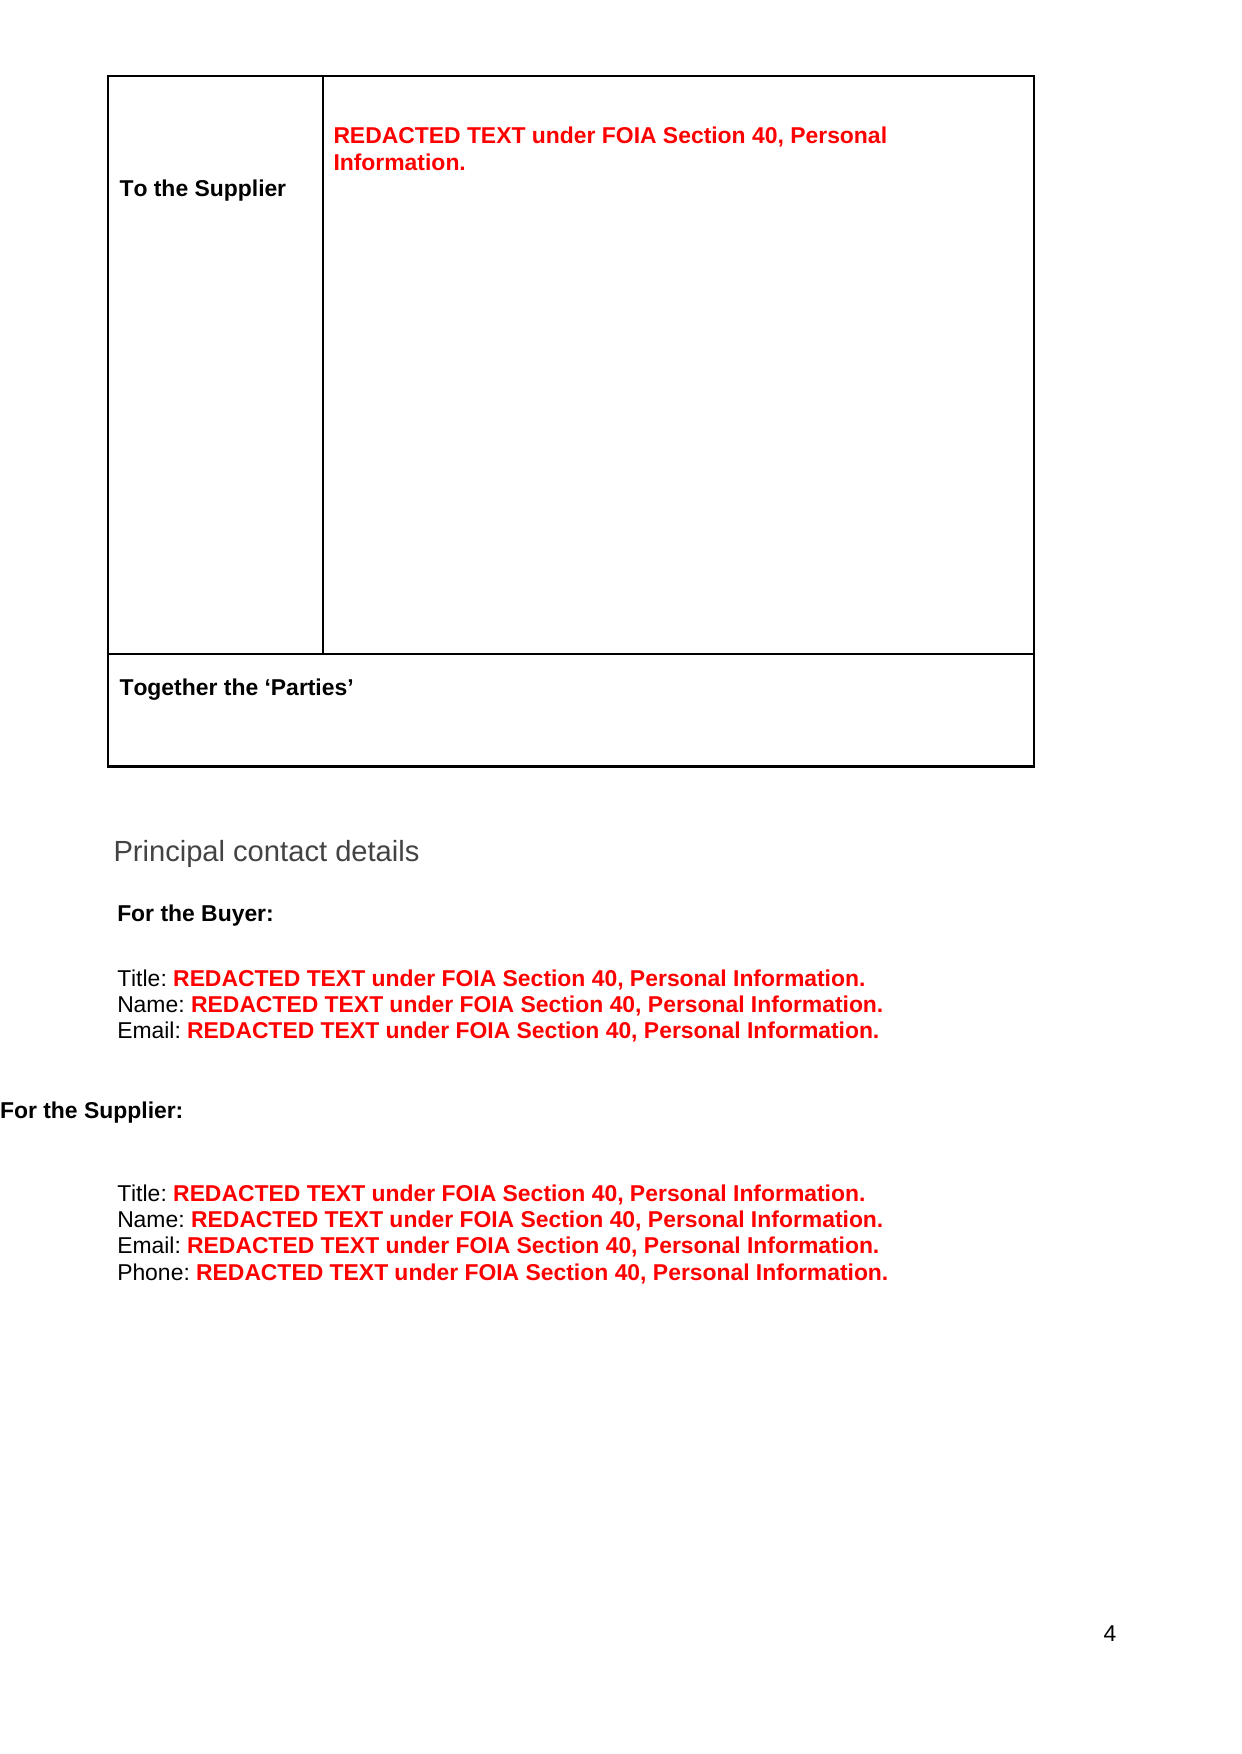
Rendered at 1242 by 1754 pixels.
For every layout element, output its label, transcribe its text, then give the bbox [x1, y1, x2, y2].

text Email: REDACTED TEXT under FOIA Section 40, Personal Information. [117, 1232, 1122, 1258]
text For the Buyer: [117, 899, 739, 926]
table_cell To the Supplier [109, 77, 322, 652]
table_cell REDACTED TEXT under FOIA Section 40, Personal Information. [324, 77, 1033, 652]
text Email: REDACTED TEXT under FOIA Section 40, Personal Information. [117, 1017, 1122, 1044]
text Title: REDACTED TEXT under FOIA Section 40, Personal Information. [117, 965, 1122, 991]
subtitle Principal contact details [0, 833, 1122, 867]
text Name: REDACTED TEXT under FOIA Section 40, Personal Information. [117, 991, 1122, 1017]
text Phone: REDACTED TEXT under FOIA Section 40, Personal Information. [117, 1258, 1122, 1285]
text Name: REDACTED TEXT under FOIA Section 40, Personal Information. [117, 1206, 1122, 1232]
text Title: REDACTED TEXT under FOIA Section 40, Personal Information. [117, 1179, 1122, 1206]
table_cell Together the ‘Parties’ [109, 655, 1033, 765]
text For the Supplier: [0, 1097, 461, 1123]
